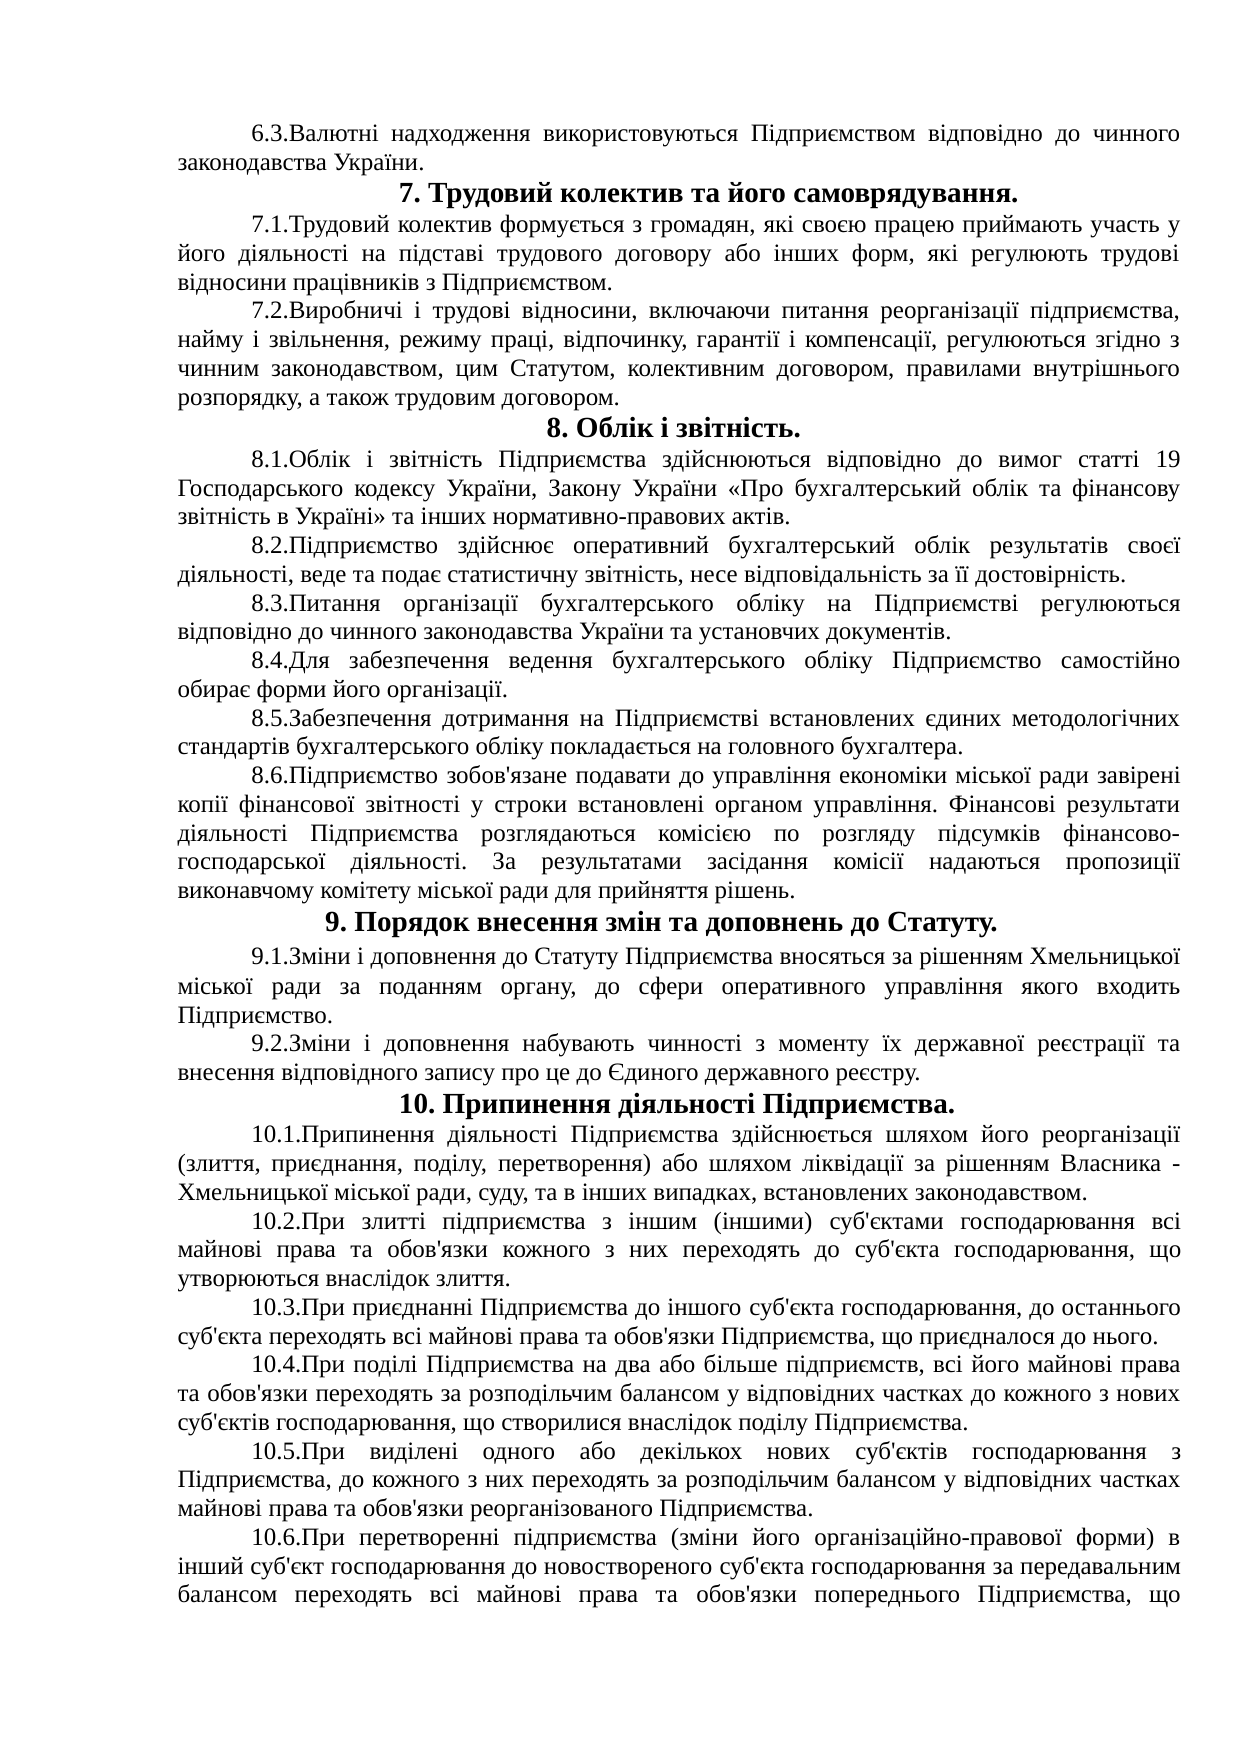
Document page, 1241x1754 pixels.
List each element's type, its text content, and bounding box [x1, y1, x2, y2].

text 8.5.Забезпечення дотримання на Підприємстві встановлених єдиних методологічних стандартів бухгалтерського обліку покладається на головного бухгалтера. [177, 703, 1181, 760]
text 10.1.Припинення діяльності Підприємства здійснюється шляхом його реорганізації (злиття, приєднання, поділу, перетворення) або шляхом ліквідації за рішенням Власника -Хмельницької міської ради, суду, та в інших випадках, встановлених законодавством. [177, 1119, 1181, 1206]
text 10.6.При перетворенні підприємства (зміни його організаційно-правової форми) в інший суб'єкт господарювання до новоствореного суб'єкта господарювання за передавальним балансом переходять всі майнові права та обов'язки попереднього Підприємства, що [177, 1522, 1181, 1608]
text 8.6.Підприємство зобов'язане подавати до управління економіки міської ради завірені копії фінансової звітності у строки встановлені органом управління. Фінансові результати діяльності Підприємства розглядаються комісією по розгляду підсумків фінансово-господарської діяльності. За результатами засідання комісії надаються пропозиції виконавчому комітету міської ради для прийняття рішень. [177, 760, 1181, 904]
text 8.1.Облік і звітність Підприємства здійснюються відповідно до вимог статті 19 Господарського кодексу України, Закону України «Про бухгалтерський облік та фінансову звітність в Україні» та інших нормативно-правових актів. [177, 444, 1181, 530]
text 6.3.Валютні надходження використовуються Підприємством відповідно до чинного законодавства України. [177, 118, 1181, 176]
text 9. Порядок внесення змін та доповнень до Статуту. [177, 904, 1181, 937]
text 7. Трудовий колектив та його самоврядування. [177, 176, 1181, 209]
text 8. Облік і звітність. [177, 410, 1181, 444]
text 8.3.Питання організації бухгалтерського обліку на Підприємстві регулюються відповідно до чинного законодавства України та установчих документів. [177, 588, 1181, 645]
text 10.4.При поділі Підприємства на два або більше підприємств, всі його майнові права та обов'язки переходять за розподільчим балансом у відповідних частках до кожного з нових суб'єктів господарювання, що створилися внаслідок поділу Підприємства. [177, 1349, 1181, 1436]
text 9.2.Зміни і доповнення набувають чинності з моменту їх державної реєстрації та внесення відповідного запису про це до Єдиного державного реєстру. [177, 1028, 1181, 1086]
text 7.2.Виробничі і трудові відносини, включаючи питання реорганізації підприємства, найму і звільнення, режиму праці, відпочинку, гарантії і компенсації, регулюються згідно з чинним законодавством, цим Статутом, колективним договором, правилами внутрішнього розпорядку, а також трудовим договором. [177, 295, 1181, 410]
text 10.5.При виділені одного або декількох нових суб'єктів господарювання з Підприємства, до кожного з них переходять за розподільчим балансом у відповідних частках майнові права та обов'язки реорганізованого Підприємства. [177, 1436, 1181, 1522]
text 10.3.При приєднанні Підприємства до іншого суб'єкта господарювання, до останнього суб'єкта переходять всі майнові права та обов'язки Підприємства, що приєдналося до нього. [177, 1292, 1181, 1349]
text 9.1.Зміни і доповнення до Статуту Підприємства вносяться за рішенням Хмельницької міської ради за поданням органу, до сфери оперативного управління якого входить Підприємство. [177, 937, 1181, 1028]
text 8.4.Для забезпечення ведення бухгалтерського обліку Підприємство самостійно обирає форми його організації. [177, 645, 1181, 703]
text 10. Припинення діяльності Підприємства. [177, 1086, 1181, 1119]
text 7.1.Трудовий колектив формується з громадян, які своєю працею приймають участь у його діяльності на підставі трудового договору або інших форм, які регулюють трудові відносини працівників з Підприємством. [177, 209, 1181, 295]
text 10.2.При злитті підприємства з іншим (іншими) суб'єктами господарювання всі майнові права та обов'язки кожного з них переходять до суб'єкта господарювання, що утворюються внаслідок злиття. [177, 1206, 1181, 1292]
text 8.2.Підприємство здійснює оперативний бухгалтерський облік результатів своєї діяльності, веде та подає статистичну звітність, несе відповідальність за її достовірність. [177, 530, 1181, 588]
